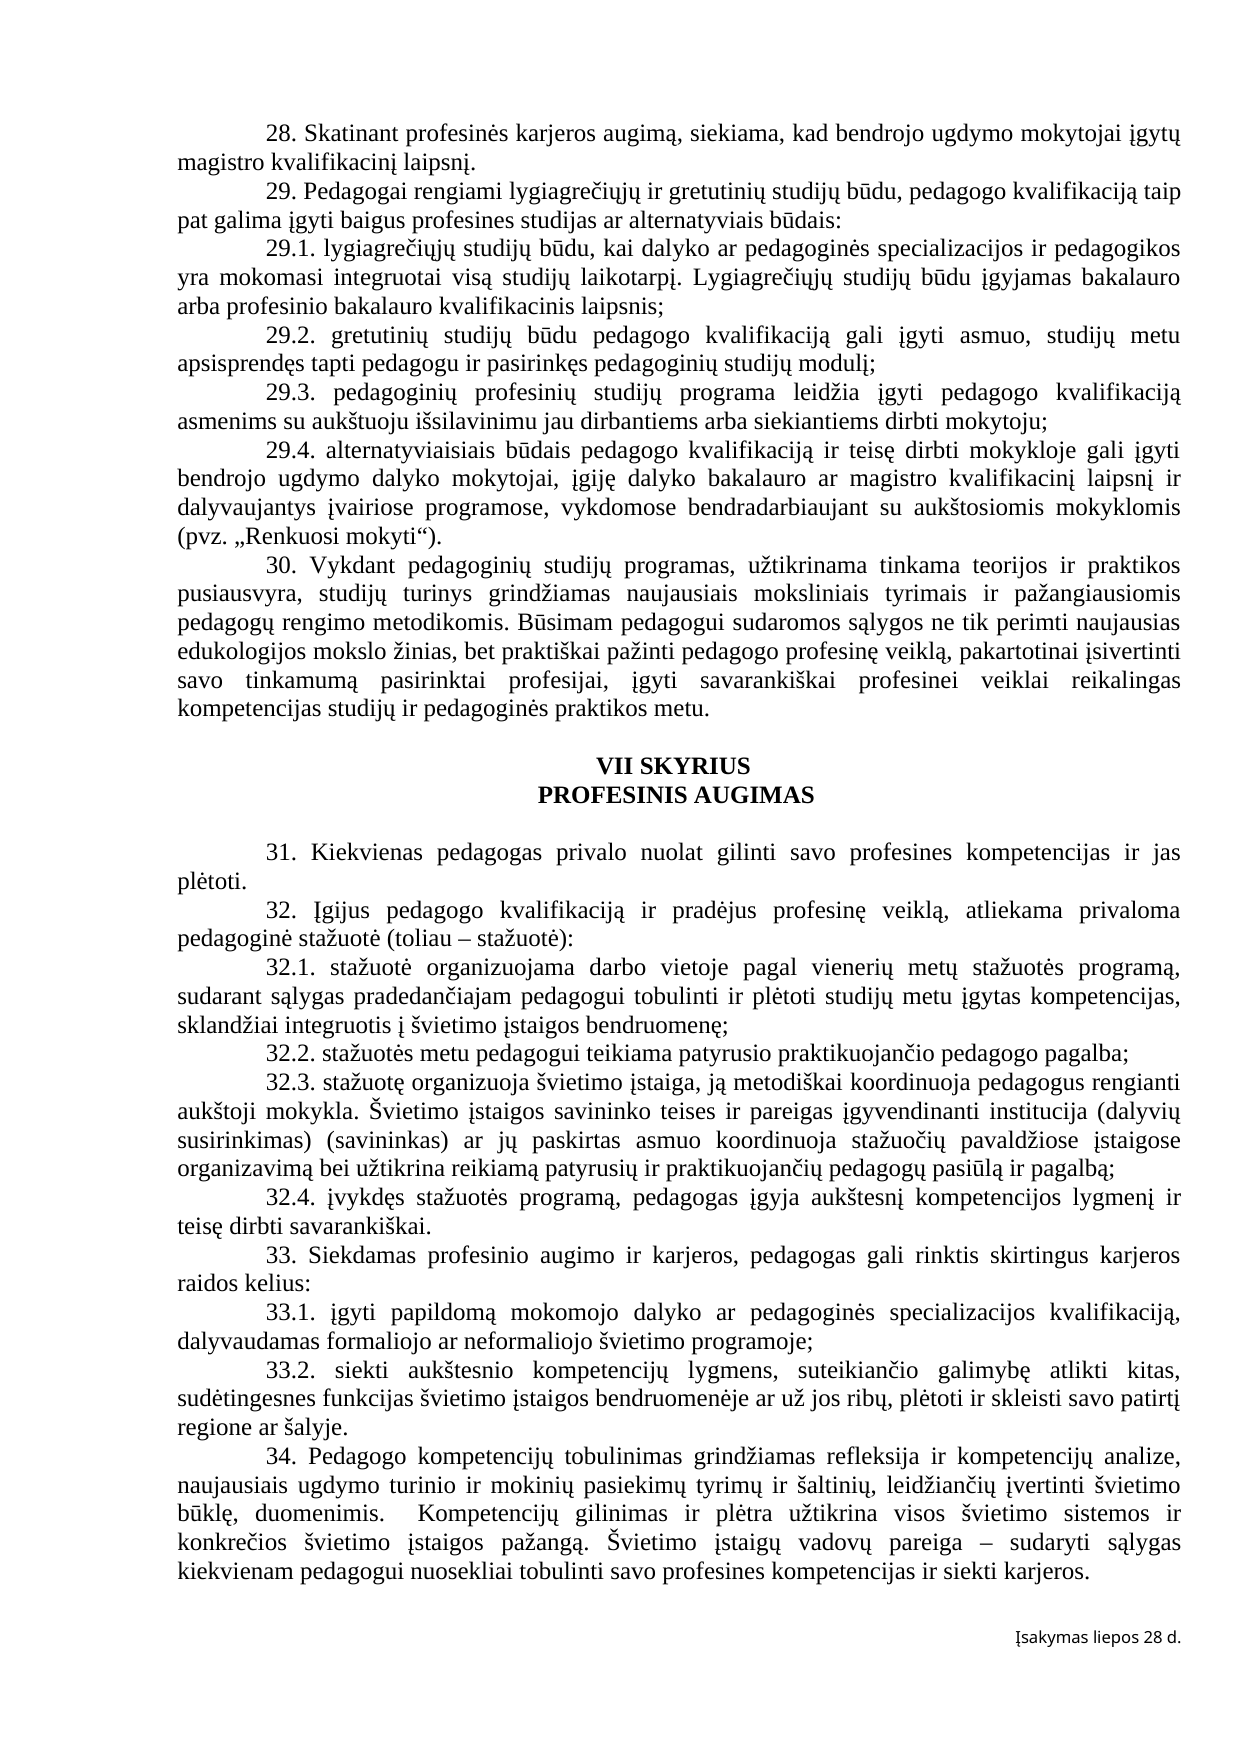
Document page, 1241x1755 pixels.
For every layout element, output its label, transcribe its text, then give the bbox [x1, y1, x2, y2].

text 29. Pedagogai rengiami lygiagrečiųjų ir gretutinių studijų būdu, pedagogo kvalifikaciją taip pat galima įgyti baigus profesines studijas ar alternatyviais būdais: [177, 176, 1182, 233]
text 32.1. stažuotė organizuojama darbo vietoje pagal vienerių metų stažuotės programą, sudarant sąlygas pradedančiajam pedagogui tobulinti ir plėtoti studijų metu įgytas kompetencijas, sklandžiai integruotis į švietimo įstaigos bendruomenę; [177, 952, 1182, 1038]
text 32. Įgijus pedagogo kvalifikaciją ir pradėjus profesinę veiklą, atliekama privaloma pedagoginė stažuotė (toliau – stažuotė): [177, 895, 1182, 952]
text 34. Pedagogo kompetencijų tobulinimas grindžiamas refleksija ir kompetencijų analize, naujausiais ugdymo turinio ir mokinių pasiekimų tyrimų ir šaltinių, leidžiančių įvertinti švietimo būklę, duomenimis. Kompetencijų gilinimas ir plėtra užtikrina visos švietimo sistemos ir konkrečios švietimo įstaigos pažangą. Švietimo įstaigų vadovų pareiga – sudaryti sąlygas kiekvienam pedagogui nuosekliai tobulinti savo profesines kompetencijas ir siekti karjeros. [177, 1441, 1182, 1585]
text 31. Kiekvienas pedagogas privalo nuolat gilinti savo profesines kompetencijas ir jas plėtoti. [177, 837, 1182, 895]
text VII SKYRIUS [177, 751, 1182, 780]
text 29.3. pedagoginių profesinių studijų programa leidžia įgyti pedagogo kvalifikaciją asmenims su aukštuoju išsilavinimu jau dirbantiems arba siekiantiems dirbti mokytoju; [177, 377, 1182, 435]
text 28. Skatinant profesinės karjeros augimą, siekiama, kad bendrojo ugdymo mokytojai įgytų magistro kvalifikacinį laipsnį. [177, 118, 1182, 176]
text 33.1. įgyti papildomą mokomojo dalyko ar pedagoginės specializacijos kvalifikaciją, dalyvaudamas formaliojo ar neformaliojo švietimo programoje; [177, 1297, 1182, 1355]
text 32.2. stažuotės metu pedagogui teikiama patyrusio praktikuojančio pedagogo pagalba; [177, 1038, 1182, 1067]
text 30. Vykdant pedagoginių studijų programas, užtikrinama tinkama teorijos ir praktikos pusiausvyra, studijų turinys grindžiamas naujausiais moksliniais tyrimais ir pažangiausiomis pedagogų rengimo metodikomis. Būsimam pedagogui sudaromos sąlygos ne tik perimti naujausias edukologijos mokslo žinias, bet praktiškai pažinti pedagogo profesinę veiklą, pakartotinai įsivertinti savo tinkamumą pasirinktai profesijai, įgyti savarankiškai profesinei veiklai reikalingas kompetencijas studijų ir pedagoginės praktikos metu. [177, 550, 1182, 722]
text 33. Siekdamas profesinio augimo ir karjeros, pedagogas gali rinktis skirtingus karjeros raidos kelius: [177, 1240, 1182, 1297]
text 29.4. alternatyviaisiais būdais pedagogo kvalifikaciją ir teisę dirbti mokykloje gali įgyti bendrojo ugdymo dalyko mokytojai, įgiję dalyko bakalauro ar magistro kvalifikacinį laipsnį ir dalyvaujantys įvairiose programose, vykdomose bendradarbiaujant su aukštosiomis mokyklomis (pvz. „Renkuosi mokyti“). [177, 435, 1182, 550]
text 33.2. siekti aukštesnio kompetencijų lygmens, suteikiančio galimybę atlikti kitas, sudėtingesnes funkcijas švietimo įstaigos bendruomenėje ar už jos ribų, plėtoti ir skleisti savo patirtį regione ar šalyje. [177, 1355, 1182, 1441]
text 32.4. įvykdęs stažuotės programą, pedagogas įgyja aukštesnį kompetencijos lygmenį ir teisę dirbti savarankiškai. [177, 1182, 1182, 1240]
text PROFESINIS AUGIMAS [177, 780, 1182, 808]
text 32.3. stažuotę organizuoja švietimo įstaiga, ją metodiškai koordinuoja pedagogus rengianti aukštoji mokykla. Švietimo įstaigos savininko teises ir pareigas įgyvendinanti institucija (dalyvių susirinkimas) (savininkas) ar jų paskirtas asmuo koordinuoja stažuočių pavaldžiose įstaigose organizavimą bei užtikrina reikiamą patyrusių ir praktikuojančių pedagogų pasiūlą ir pagalbą; [177, 1067, 1182, 1182]
text 29.1. lygiagrečiųjų studijų būdu, kai dalyko ar pedagoginės specializacijos ir pedagogikos yra mokomasi integruotai visą studijų laikotarpį. Lygiagrečiųjų studijų būdu įgyjamas bakalauro arba profesinio bakalauro kvalifikacinis laipsnis; [177, 233, 1182, 320]
text 29.2. gretutinių studijų būdu pedagogo kvalifikaciją gali įgyti asmuo, studijų metu apsisprendęs tapti pedagogu ir pasirinkęs pedagoginių studijų modulį; [177, 320, 1182, 377]
